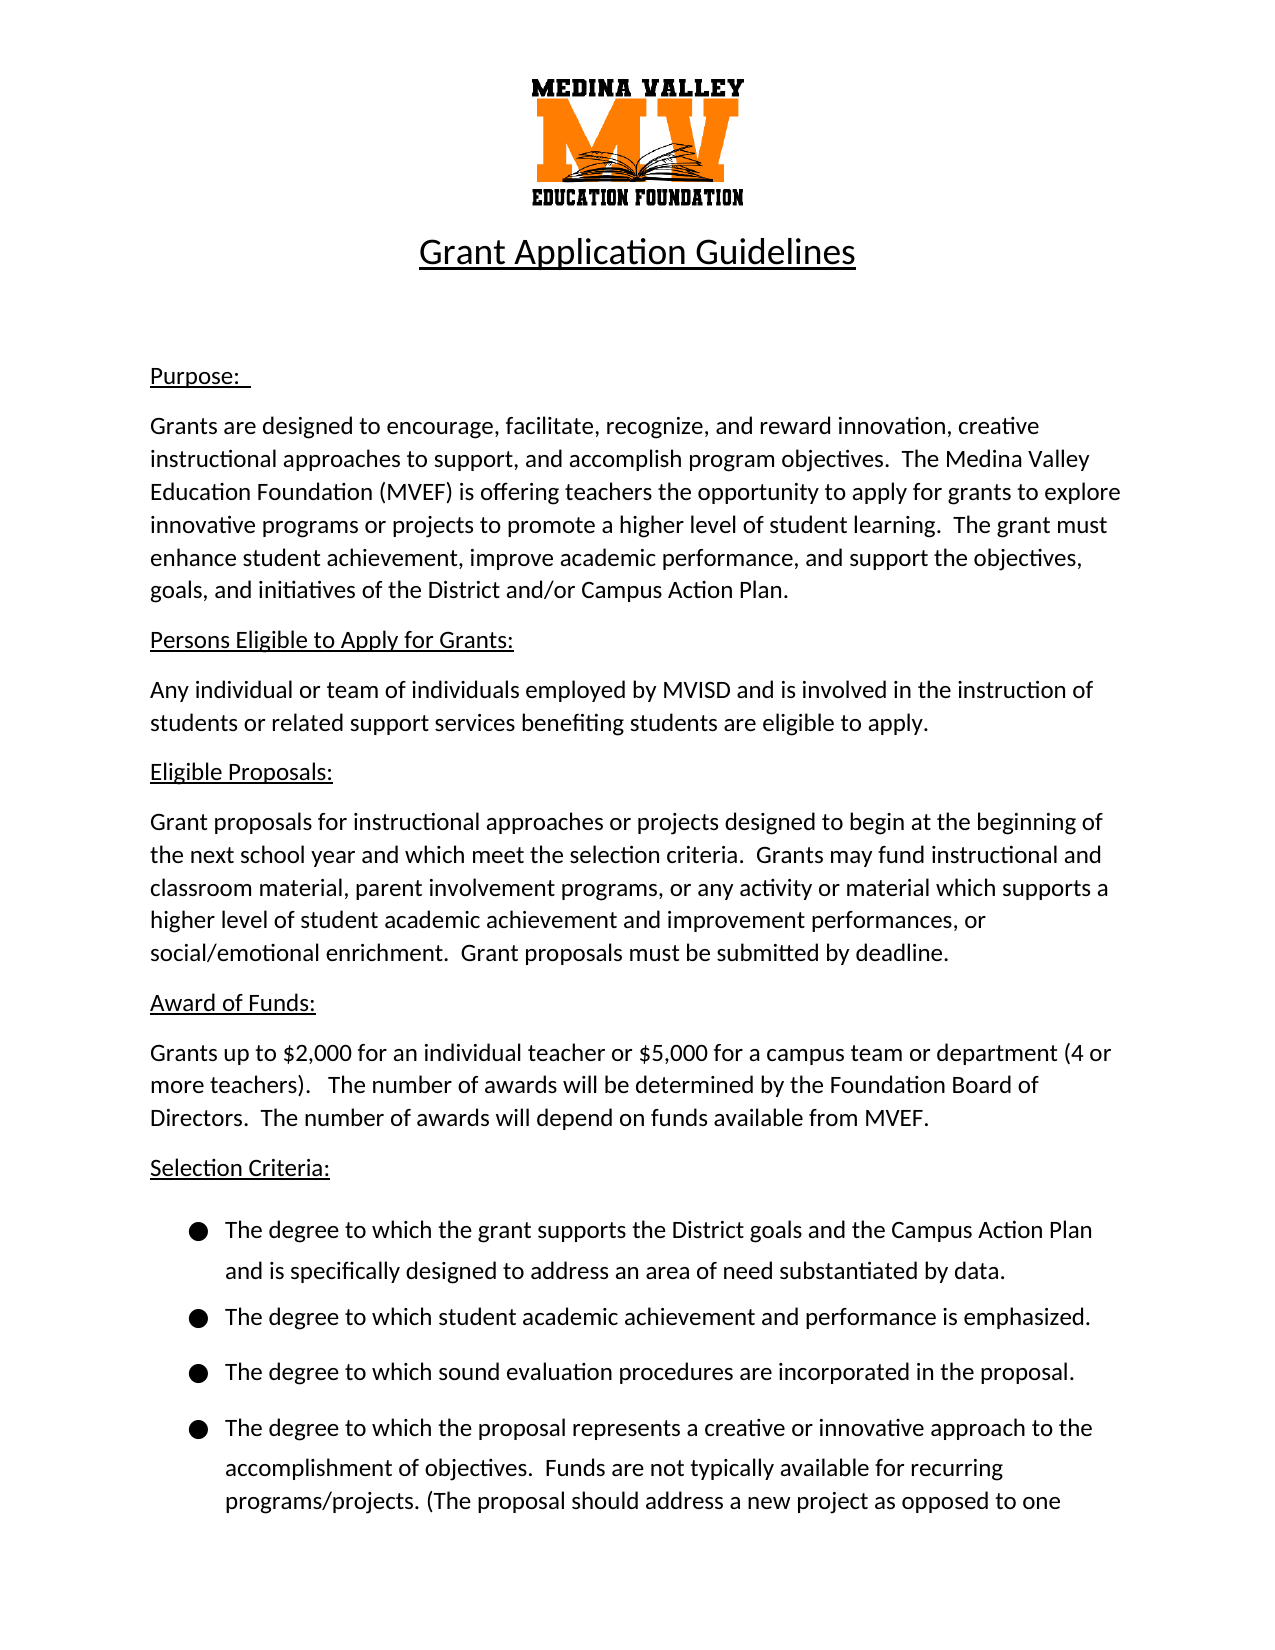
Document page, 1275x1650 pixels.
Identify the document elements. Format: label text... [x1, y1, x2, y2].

text Award of Funds: [150, 987, 1125, 1018]
list The degree to which student academic achievement and performance is emphasized. [187, 1288, 1125, 1339]
text Grants up to $2,000 for an individual teacher or $5,000 for a campus team or department (4 or more teachers). The number of awards will be determined by the Foundation Board of Directors. The number of awards will depend on funds available from MVEF. [150, 1037, 1125, 1133]
text Grant Application Guidelines [150, 228, 1125, 274]
text Grant proposals for instructional approaches or projects designed to begin at the beginning of the next school year and which meet the selection criteria. Grants may fund instructional and classroom material, parent involvement programs, or any activity or material which supports a higher level of student academic achievement and improvement performances, or social/emotional enrichment. Grant proposals must be submitted by deadline. [150, 806, 1125, 968]
text Selection Criteria: [150, 1152, 1125, 1183]
text Grants are designed to encourage, facilitate, recognize, and reward innovation, creative instructional approaches to support, and accomplish program objectives. The Medina Valley Education Foundation (MVEF) is offering teachers the opportunity to apply for grants to explore innovative programs or projects to promote a higher level of student learning. The grant must enhance student achievement, improve academic performance, and support the objectives, goals, and initiatives of the District and/or Campus Action Plan. [150, 410, 1125, 605]
list The degree to which sound evaluation procedures are incorporated in the proposal. [187, 1344, 1125, 1395]
text Any individual or team of individuals employed by MVISD and is involved in the instruction of students or related support services benefiting students are eligible to apply. [150, 674, 1125, 737]
list The degree to which the proposal represents a creative or innovative approach to the accomplishment of objectives. Funds are not typically available for recurring programs/projects. (The proposal should address a new project as opposed to one [187, 1399, 1125, 1516]
list The degree to which the grant supports the District goals and the Campus Action Plan and is specifically designed to address an area of need substantiated by data. [187, 1202, 1125, 1286]
text Persons Eligible to Apply for Grants: [150, 624, 1125, 655]
text Eligible Proposals: [150, 756, 1125, 787]
text Purpose: [150, 361, 1125, 391]
picture [530, 75, 745, 210]
